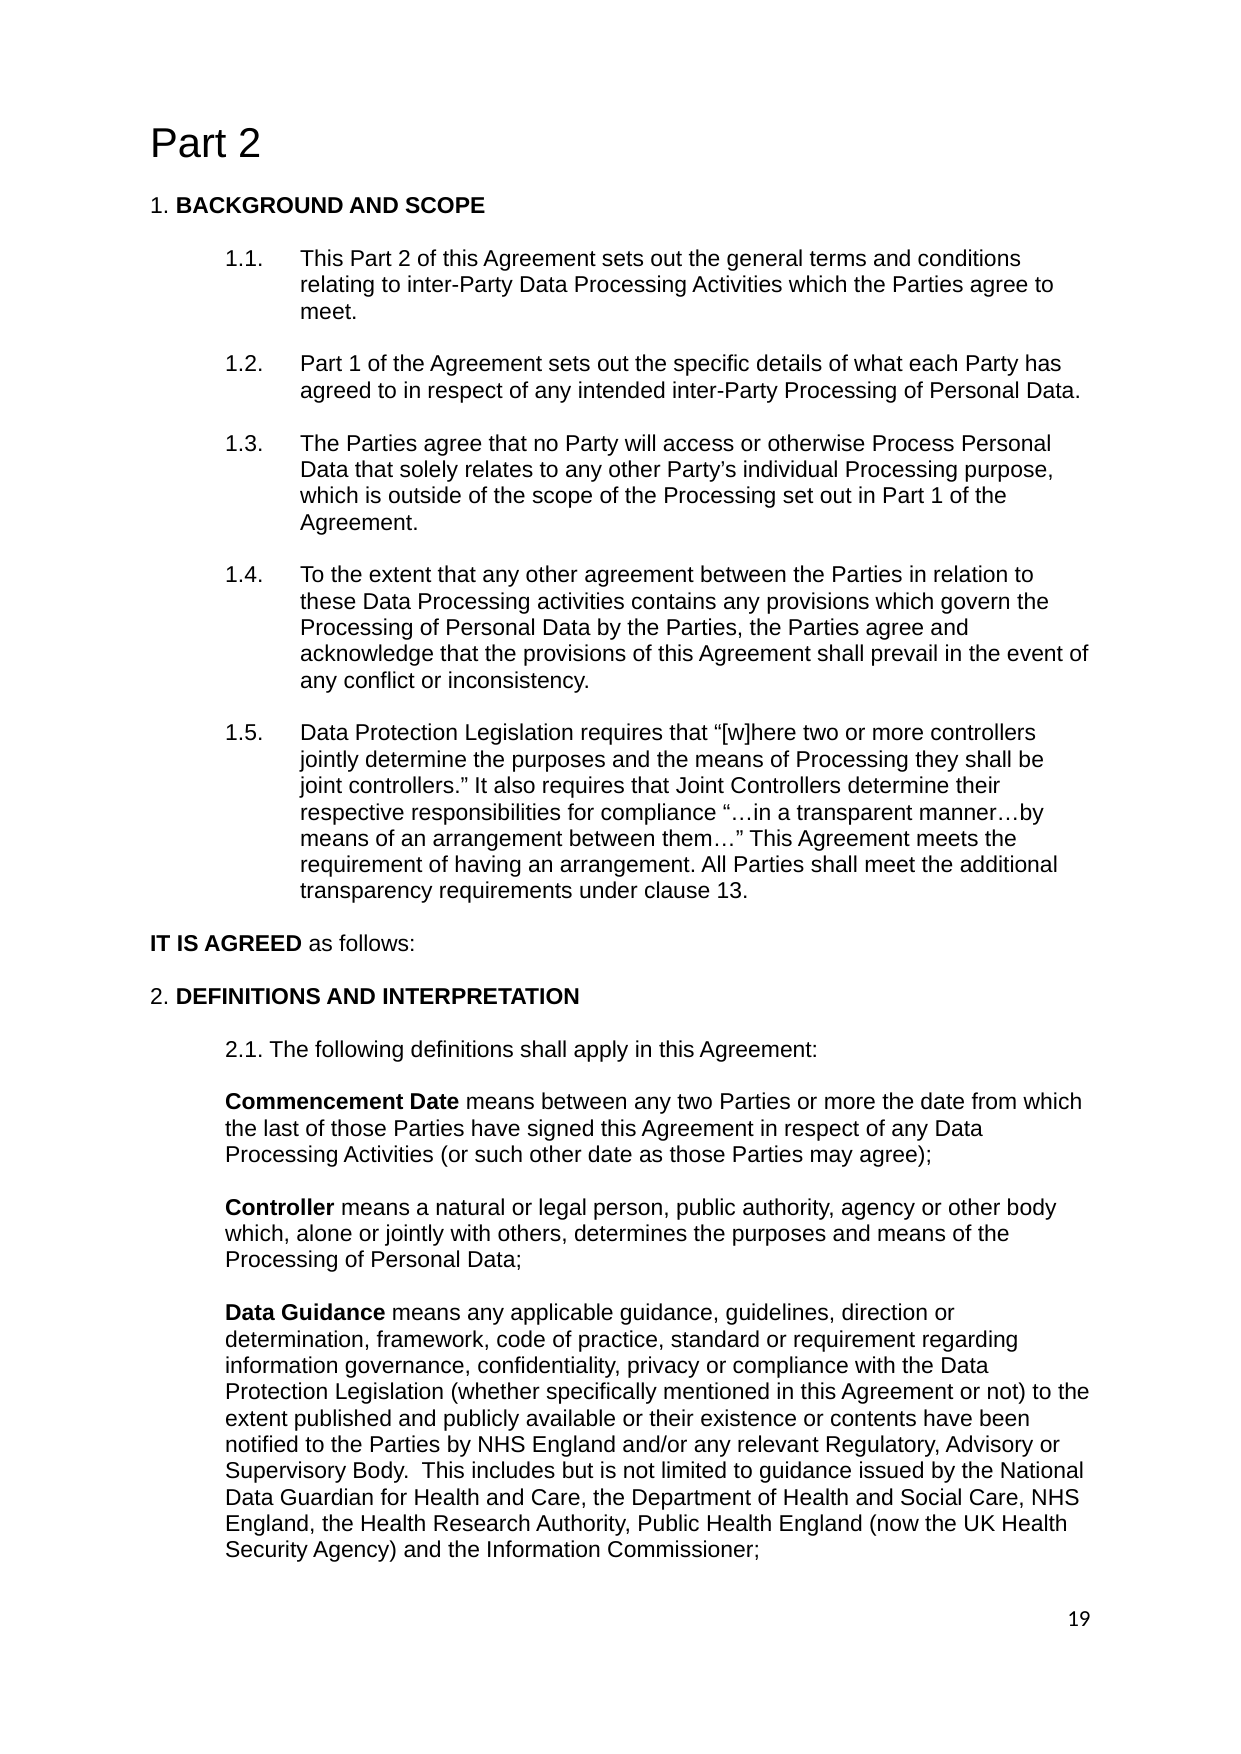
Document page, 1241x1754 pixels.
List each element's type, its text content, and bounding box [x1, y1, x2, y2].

text Data Guidance means any applicable guidance, guidelines, direction or determination, framework, code of practice, standard or requirement regarding information governance, confidentiality, privacy or compliance with the Data Protection Legislation (whether specifically mentioned in this Agreement or not) to the extent published and publicly available or their existence or contents have been notified to the Parties by NHS England and/or any relevant Regulatory, Advisory or Supervisory Body. This includes but is not limited to guidance issued by the National Data Guardian for Health and Care, the Department of Health and Social Care, NHS England, the Health Research Authority, Public Health England (now the UK Health Security Agency) and the Information Commissioner; [225, 1299, 1090, 1563]
text 1. BACKGROUND AND SCOPE [150, 192, 1090, 219]
text 2.1. The following definitions shall apply in this Agreement: [150, 1036, 1090, 1062]
text Commencement Date means between any two Parties or more the date from which the last of those Parties have signed this Agreement in respect of any Data Processing Activities (or such other date as those Parties may agree); [225, 1088, 1090, 1167]
list Data Protection Legislation requires that “[w]here two or more controllers jointly determine the purposes and the means of Processing they shall be joint controllers.” It also requires that Joint Controllers determine their respective responsibilities for compliance “…in a transparent manner…by means of an arrangement between them…” This Agreement meets the requirement of having an arrangement. All Parties shall meet the additional transparency requirements under clause 13. [225, 719, 1090, 904]
text IT IS AGREED as follows: [150, 930, 1090, 957]
list This Part 2 of this Agreement sets out the general terms and conditions relating to inter-Party Data Processing Activities which the Parties agree to meet. [225, 245, 1090, 324]
text 2. DEFINITIONS AND INTERPRETATION [150, 983, 1090, 1009]
text Part 2 [150, 118, 1090, 166]
text Controller means a natural or legal person, public authority, agency or other body which, alone or jointly with others, determines the purposes and means of the Processing of Personal Data; [225, 1194, 1090, 1273]
list The Parties agree that no Party will access or otherwise Process Personal Data that solely relates to any other Party’s individual Processing purpose, which is outside of the scope of the Processing set out in Part 1 of the Agreement. [225, 429, 1090, 535]
list To the extent that any other agreement between the Parties in relation to these Data Processing activities contains any provisions which govern the Processing of Personal Data by the Parties, the Parties agree and acknowledge that the provisions of this Agreement shall prevail in the event of any conflict or inconsistency. [225, 561, 1090, 693]
list Part 1 of the Agreement sets out the specific details of what each Party has agreed to in respect of any intended inter-Party Processing of Personal Data. [225, 350, 1090, 403]
